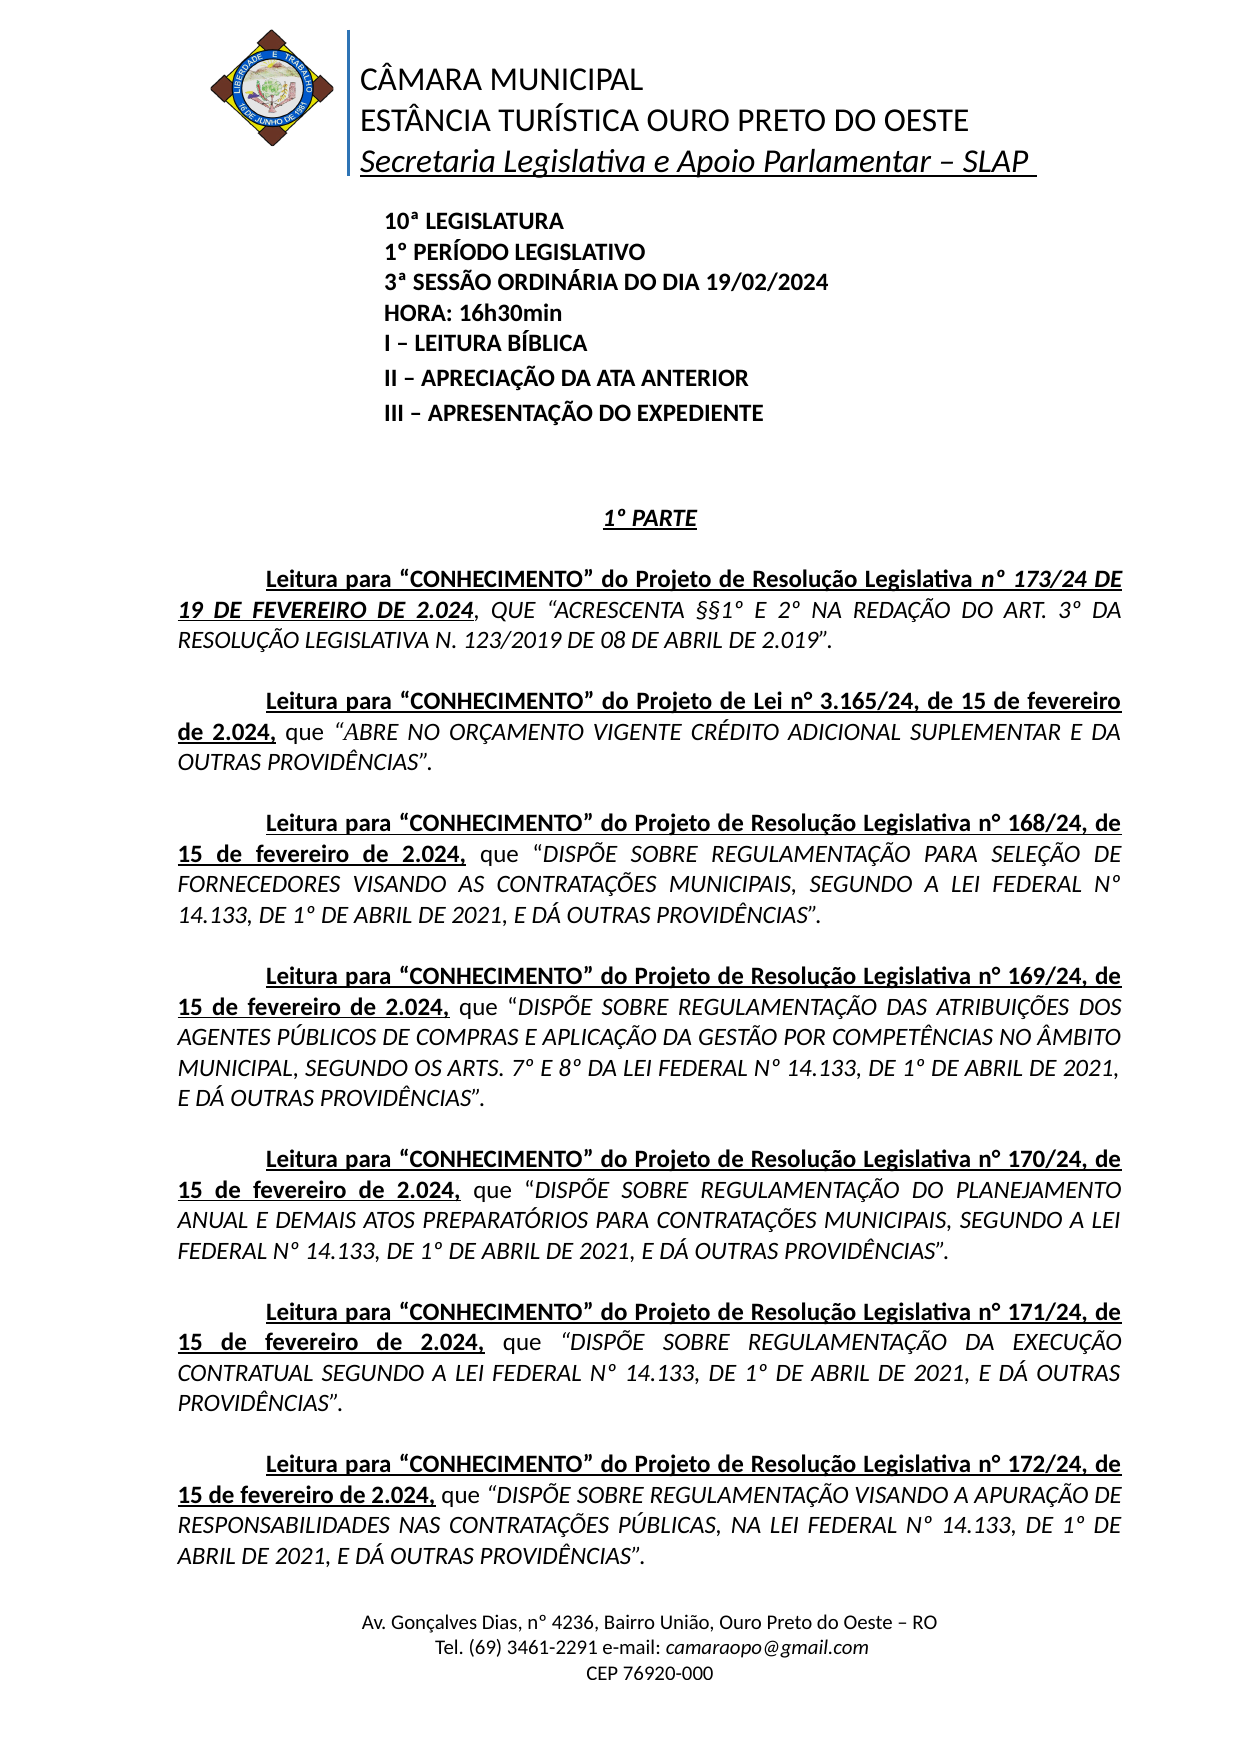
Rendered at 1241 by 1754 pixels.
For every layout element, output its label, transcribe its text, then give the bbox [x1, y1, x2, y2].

text 1º PERÍODO LEGISLATIVO [384, 236, 1122, 266]
text Leitura para “CONHECIMENTO” do Projeto de Resolução Legislativa n° 170/24, de 15 de fevereiro de 2.024, que “DISPÕE SOBRE REGULAMENTAÇÃO DO PLANEJAMENTO ANUAL E DEMAIS ATOS PREPARATÓRIOS PARA CONTRATAÇÕES MUNICIPAIS, SEGUNDO A LEI FEDERAL Nº 14.133, DE 1º DE ABRIL DE 2021, E DÁ OUTRAS PROVIDÊNCIAS”. [177, 1143, 1122, 1265]
text HORA: 16h30min [384, 297, 1122, 327]
text Leitura para “CONHECIMENTO” do Projeto de Resolução Legislativa n° 171/24, de 15 de fevereiro de 2.024, que “DISPÕE SOBRE REGULAMENTAÇÃO DA EXECUÇÃO CONTRATUAL SEGUNDO A LEI FEDERAL Nº 14.133, DE 1º DE ABRIL DE 2021, E DÁ OUTRAS PROVIDÊNCIAS”. [177, 1296, 1122, 1418]
text I – LEITURA BÍBLICA [384, 327, 1122, 358]
text Leitura para “CONHECIMENTO” do Projeto de Lei n° 3.165/24, de 15 de fevereiro de 2.024, que “ABRE NO ORÇAMENTO VIGENTE CRÉDITO ADICIONAL SUPLEMENTAR E DA OUTRAS PROVIDÊNCIAS”. [177, 685, 1122, 777]
text II – APRECIAÇÃO DA ATA ANTERIOR [384, 362, 1122, 393]
text Leitura para “CONHECIMENTO” do Projeto de Resolução Legislativa nº 173/24 DE 19 DE FEVEREIRO DE 2.024, QUE “ACRESCENTA §§1º E 2º NA REDAÇÃO DO ART. 3º DA RESOLUÇÃO LEGISLATIVA N. 123/2019 DE 08 DE ABRIL DE 2.019”. [177, 563, 1122, 655]
text III – APRESENTAÇÃO DO EXPEDIENTE [384, 397, 1122, 428]
text Leitura para “CONHECIMENTO” do Projeto de Resolução Legislativa n° 172/24, de 15 de fevereiro de 2.024, que “DISPÕE SOBRE REGULAMENTAÇÃO VISANDO A APURAÇÃO DE RESPONSABILIDADES NAS CONTRATAÇÕES PÚBLICAS, NA LEI FEDERAL Nº 14.133, DE 1º DE ABRIL DE 2021, E DÁ OUTRAS PROVIDÊNCIAS”. [177, 1448, 1122, 1571]
text 1º PARTE [177, 502, 1122, 533]
text Leitura para “CONHECIMENTO” do Projeto de Resolução Legislativa n° 168/24, de 15 de fevereiro de 2.024, que “DISPÕE SOBRE REGULAMENTAÇÃO PARA SELEÇÃO DE FORNECEDORES VISANDO AS CONTRATAÇÕES MUNICIPAIS, SEGUNDO A LEI FEDERAL Nº 14.133, DE 1º DE ABRIL DE 2021, E DÁ OUTRAS PROVIDÊNCIAS”. [177, 807, 1122, 929]
text Leitura para “CONHECIMENTO” do Projeto de Resolução Legislativa n° 169/24, de 15 de fevereiro de 2.024, que “DISPÕE SOBRE REGULAMENTAÇÃO DAS ATRIBUIÇÕES DOS AGENTES PÚBLICOS DE COMPRAS E APLICAÇÃO DA GESTÃO POR COMPETÊNCIAS NO ÂMBITO MUNICIPAL, SEGUNDO OS ARTS. 7º E 8º DA LEI FEDERAL Nº 14.133, DE 1º DE ABRIL DE 2021, E DÁ OUTRAS PROVIDÊNCIAS”. [177, 960, 1122, 1113]
text 10ª LEGISLATURA [384, 205, 1122, 236]
text 3ª SESSÃO ORDINÁRIA DO DIA 19/02/2024 [384, 266, 1122, 297]
